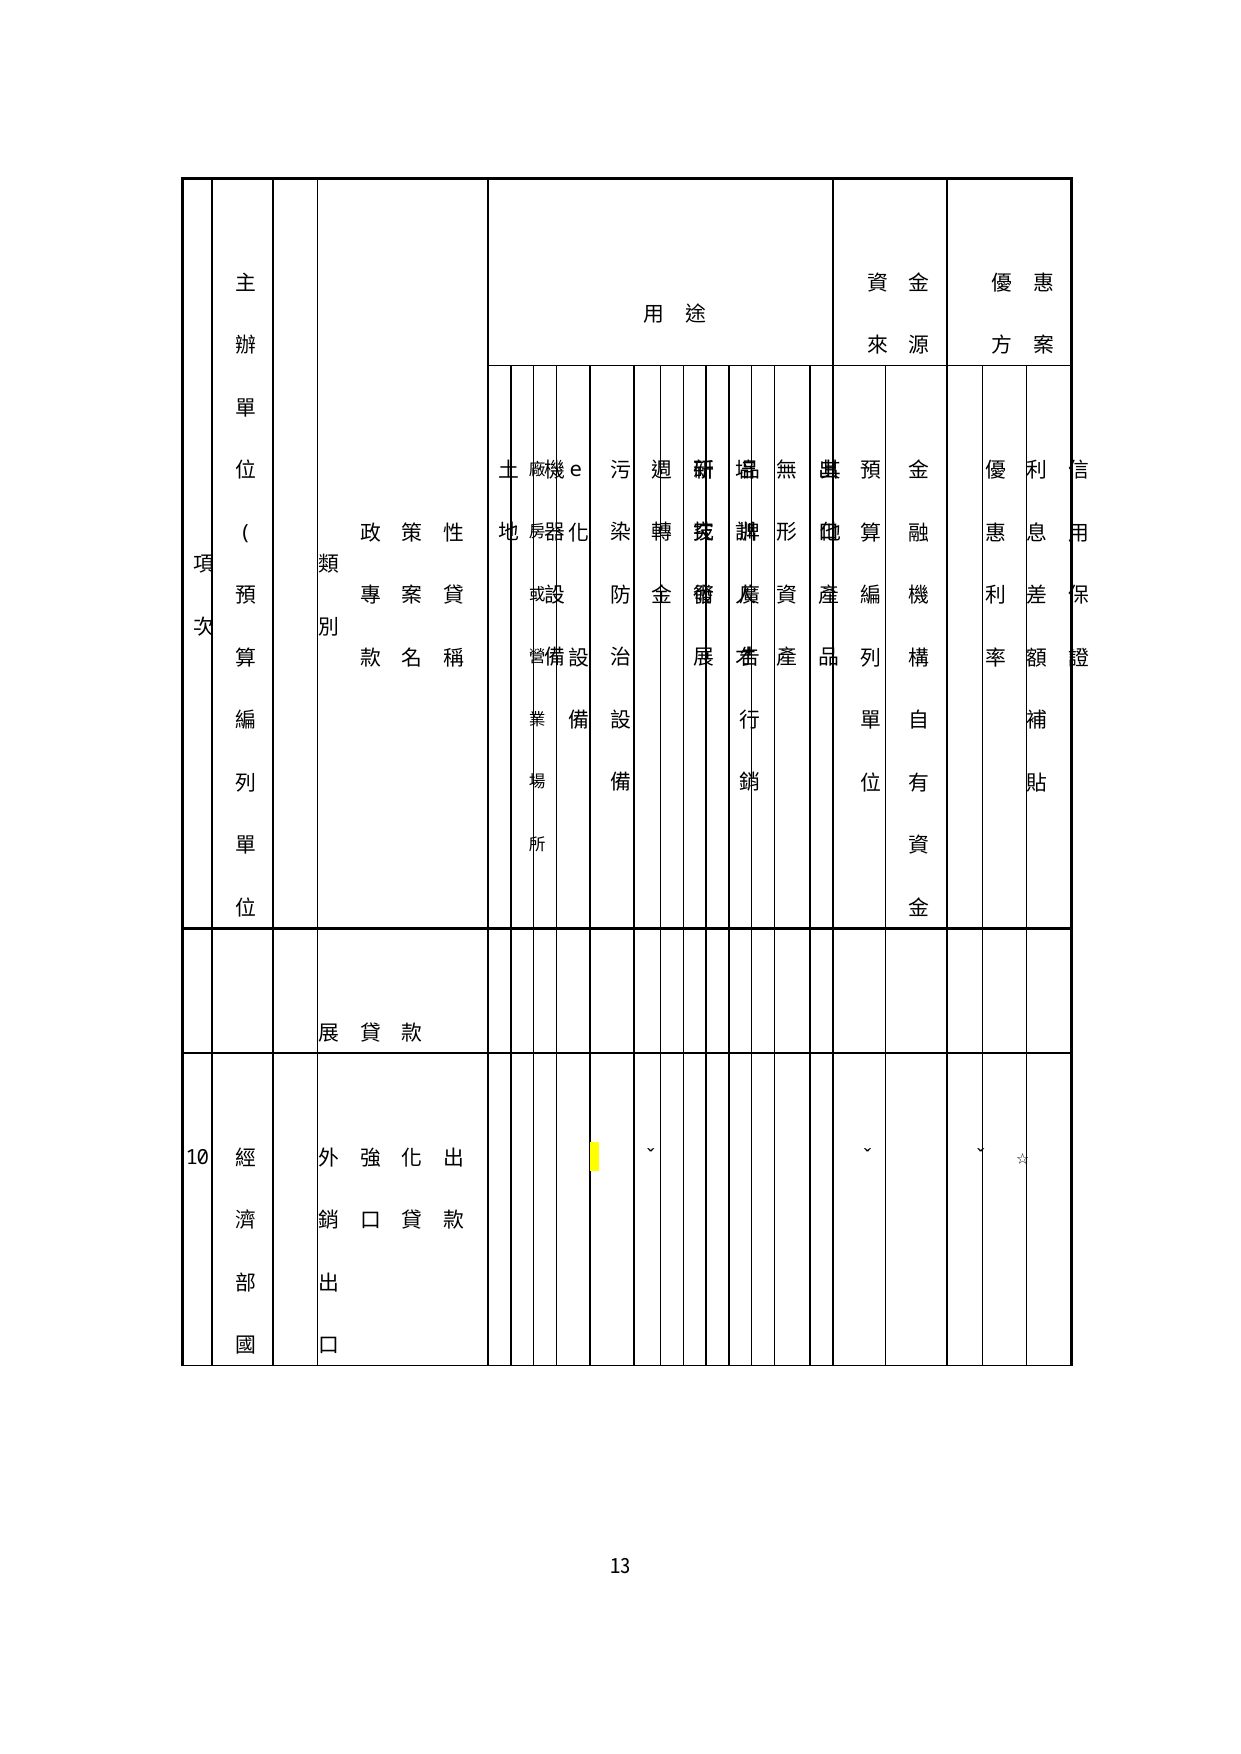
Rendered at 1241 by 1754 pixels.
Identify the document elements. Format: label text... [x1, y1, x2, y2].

table_cell [557, 930, 589, 1052]
table_cell 土 地 [489, 366, 510, 927]
table_cell ˇ [752, 930, 774, 1052]
table_cell 金融機構自有資金 [886, 366, 946, 927]
table_cell [184, 930, 211, 1052]
table_cell [752, 1054, 774, 1365]
table_cell [834, 930, 885, 1052]
table_cell [811, 930, 832, 1052]
table_cell [489, 930, 510, 1052]
table_header 用途 [489, 180, 832, 365]
table_cell [811, 1054, 832, 1365]
table_cell [886, 930, 946, 1052]
table_cell [886, 1054, 946, 1365]
table_cell [983, 930, 1026, 1052]
table_cell [1027, 1054, 1070, 1365]
table_cell [661, 930, 683, 1052]
table_header 主辦單位(預算編列單位) [213, 180, 272, 927]
table_cell [707, 1054, 728, 1365]
table_cell 研 究 發 展 [684, 366, 705, 927]
table_cell [591, 1054, 633, 1365]
table_cell 無 形 資 產 [752, 366, 774, 927]
table_cell [684, 1054, 705, 1365]
table_cell ˇ [948, 1054, 982, 1365]
table_cell 強化出口貸款 [318, 1054, 487, 1365]
table_cell 培 訓 人 才 [707, 366, 728, 927]
table_cell ˇ [834, 1054, 885, 1365]
table_cell 品 牌 廣 告 行 銷 [730, 366, 751, 927]
table_cell [213, 930, 272, 1052]
table_cell 信用保證 [1027, 366, 1070, 927]
table_cell 廠 房 或 營 業 場 所 [512, 366, 533, 927]
table_cell 外銷出口 [274, 1054, 317, 1365]
table_header 項次 [184, 180, 211, 927]
table_cell [1027, 930, 1070, 1052]
table_cell [775, 1054, 809, 1365]
table_header 優惠方案 [948, 180, 1070, 365]
table_cell 促進服務業發展優惠貸款 [318, 930, 487, 1052]
table_cell 優惠利率 [948, 366, 982, 927]
table_cell 出口產品 [775, 366, 809, 927]
table_cell 週 轉 金 [635, 366, 660, 927]
table_cell [489, 1054, 510, 1365]
table_cell [775, 930, 809, 1052]
table_cell 機 器 設 備 [534, 366, 556, 927]
table_cell [730, 1054, 751, 1365]
table_cell 升級發展 [274, 930, 317, 1052]
table_cell 經濟部國貿局(推廣貿易基金) [213, 1054, 272, 1365]
table_cell [557, 1054, 589, 1365]
table_cell [534, 1054, 556, 1365]
table_cell 其 他 [811, 366, 832, 927]
table_cell [512, 1054, 533, 1365]
table_cell 污染防治設備 [591, 366, 633, 927]
table_header 資金來源 [834, 180, 946, 365]
table_cell ˇ [512, 930, 533, 1052]
table_header 政策性專案貸款名稱 [318, 180, 487, 927]
table_cell ˇ [730, 930, 751, 1052]
table_cell ˇ [948, 930, 982, 1052]
table_cell e 化 設 備 [557, 366, 589, 927]
table_cell [661, 1054, 683, 1365]
table_cell 利息差額補貼 [983, 366, 1026, 927]
table_cell 新 技 術 [661, 366, 683, 927]
table_cell [591, 930, 633, 1052]
table_cell 預算編列單位 [834, 366, 885, 927]
table_cell ˇ [534, 930, 556, 1052]
table_cell [684, 930, 705, 1052]
table_cell ˇ [635, 1054, 660, 1365]
table_cell ☆ [983, 1054, 1026, 1365]
table_cell ˇ [707, 930, 728, 1052]
table_header 類別 [274, 180, 317, 927]
table_cell [635, 930, 660, 1052]
table_cell 10 [184, 1054, 211, 1365]
